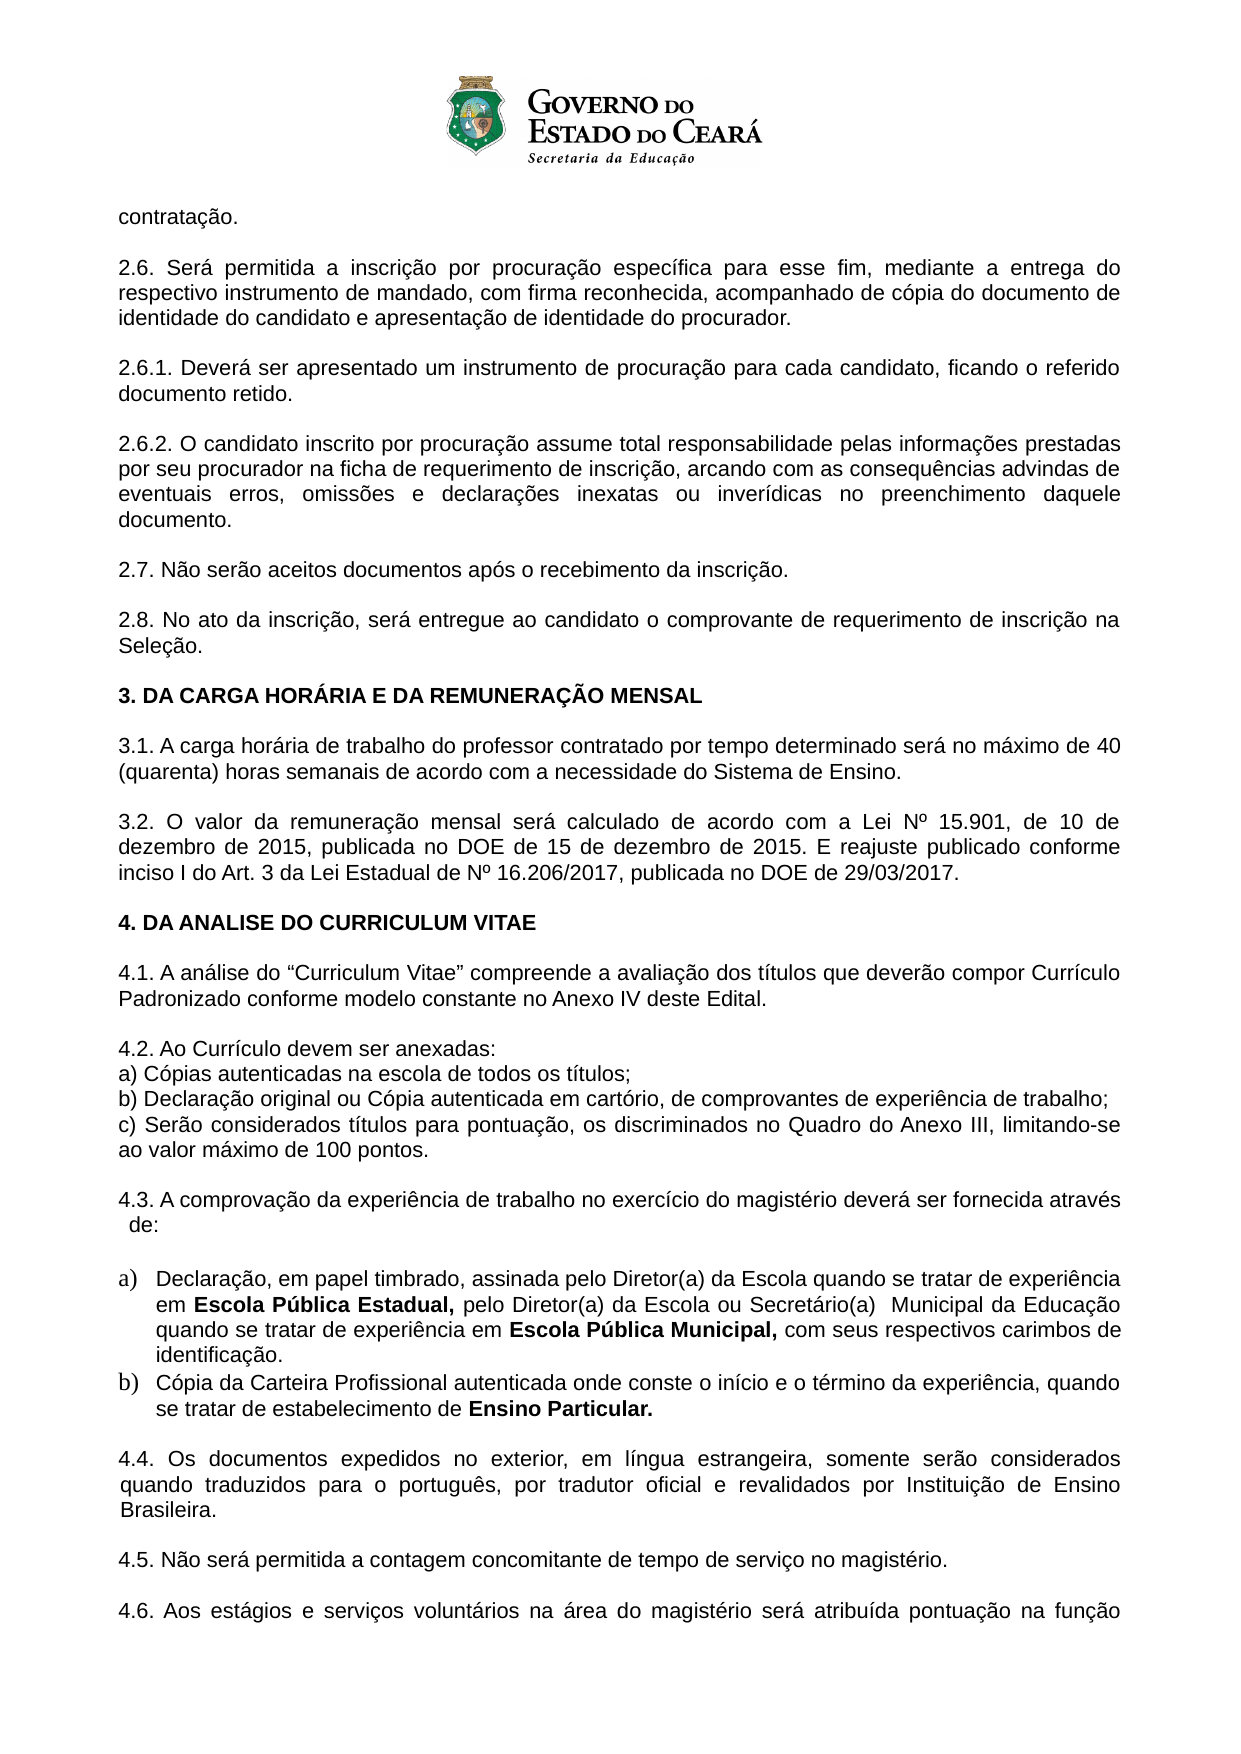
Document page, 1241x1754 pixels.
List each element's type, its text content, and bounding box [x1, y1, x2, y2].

text contratação. [118, 204, 1122, 229]
text 4.3. A comprovação da experiência de trabalho no exercício do magistério deverá ser fornecida através de: [118, 1187, 1122, 1237]
text 2.7. Não serão aceitos documentos após o recebimento da inscrição. [118, 557, 1122, 582]
text 3.2. O valor da remuneração mensal será calculado de acordo com a Lei Nº 15.901, de 10 de dezembro de 2015, publicada no DOE de 15 de dezembro de 2015. E reajuste publicado conforme inciso I do Art. 3 da Lei Estadual de Nº 16.206/2017, publicada no DOE de 29/03/2017. [118, 809, 1122, 884]
text 4.4. Os documentos expedidos no exterior, em língua estrangeira, somente serão considerados quando traduzidos para o português, por tradutor oficial e revalidados por Instituição de Ensino Brasileira. [118, 1446, 1122, 1522]
text b) Declaração original ou Cópia autenticada em cartório, de comprovantes de experiência de trabalho; [118, 1086, 1122, 1111]
text 2.6.1. Deverá ser apresentado um instrumento de procuração para cada candidato, ficando o referido documento retido. [118, 355, 1122, 406]
text 4.2. Ao Currículo devem ser anexadas: [118, 1036, 1122, 1061]
text 3. DA CARGA HORÁRIA E DA REMUNERAÇÃO MENSAL [118, 683, 1122, 708]
text 4.1. A análise do “Curriculum Vitae” compreende a avaliação dos títulos que deverão compor Currículo Padronizado conforme modelo constante no Anexo IV deste Edital. [118, 960, 1122, 1011]
list Declaração, em papel timbrado, assinada pelo Diretor(a) da Escola quando se tratar de experiência em Escola Pública Estadual, pelo Diretor(a) da Escola ou Secretário(a) Municipal da Educação quando se tratar de experiência em Escola Pública Municipal, com seus respectivos carimbos de identificação. [118, 1263, 1122, 1367]
picture [446, 76, 763, 166]
text 2.6. Será permitida a inscrição por procuração específica para esse fim, mediante a entrega do respectivo instrumento de mandado, com firma reconhecida, acompanhado de cópia do documento de identidade do candidato e apresentação de identidade do procurador. [118, 254, 1122, 330]
subtitle 4. DA ANALISE DO CURRICULUM VITAE [118, 910, 1122, 935]
text 3.1. A carga horária de trabalho do professor contratado por tempo determinado será no máximo de 40 (quarenta) horas semanais de acordo com a necessidade do Sistema de Ensino. [118, 733, 1122, 784]
text 4.5. Não será permitida a contagem concomitante de tempo de serviço no magistério. [118, 1547, 1122, 1572]
text a) Cópias autenticadas na escola de todos os títulos; [118, 1061, 1122, 1086]
text 4.6. Aos estágios e serviços voluntários na área do magistério será atribuída pontuação na função [118, 1597, 1122, 1623]
text 2.8. No ato da inscrição, será entregue ao candidato o comprovante de requerimento de inscrição na Seleção. [118, 607, 1122, 658]
text c) Serão considerados títulos para pontuação, os discriminados no Quadro do Anexo III, limitando-se ao valor máximo de 100 pontos. [118, 1111, 1122, 1162]
list Cópia da Carteira Profissional autenticada onde conste o início e o término da experiência, quando se tratar de estabelecimento de Ensino Particular. [118, 1367, 1122, 1421]
text 2.6.2. O candidato inscrito por procuração assume total responsabilidade pelas informações prestadas por seu procurador na ficha de requerimento de inscrição, arcando com as consequências advindas de eventuais erros, omissões e declarações inexatas ou inverídicas no preenchimento daquele documento. [118, 431, 1122, 532]
